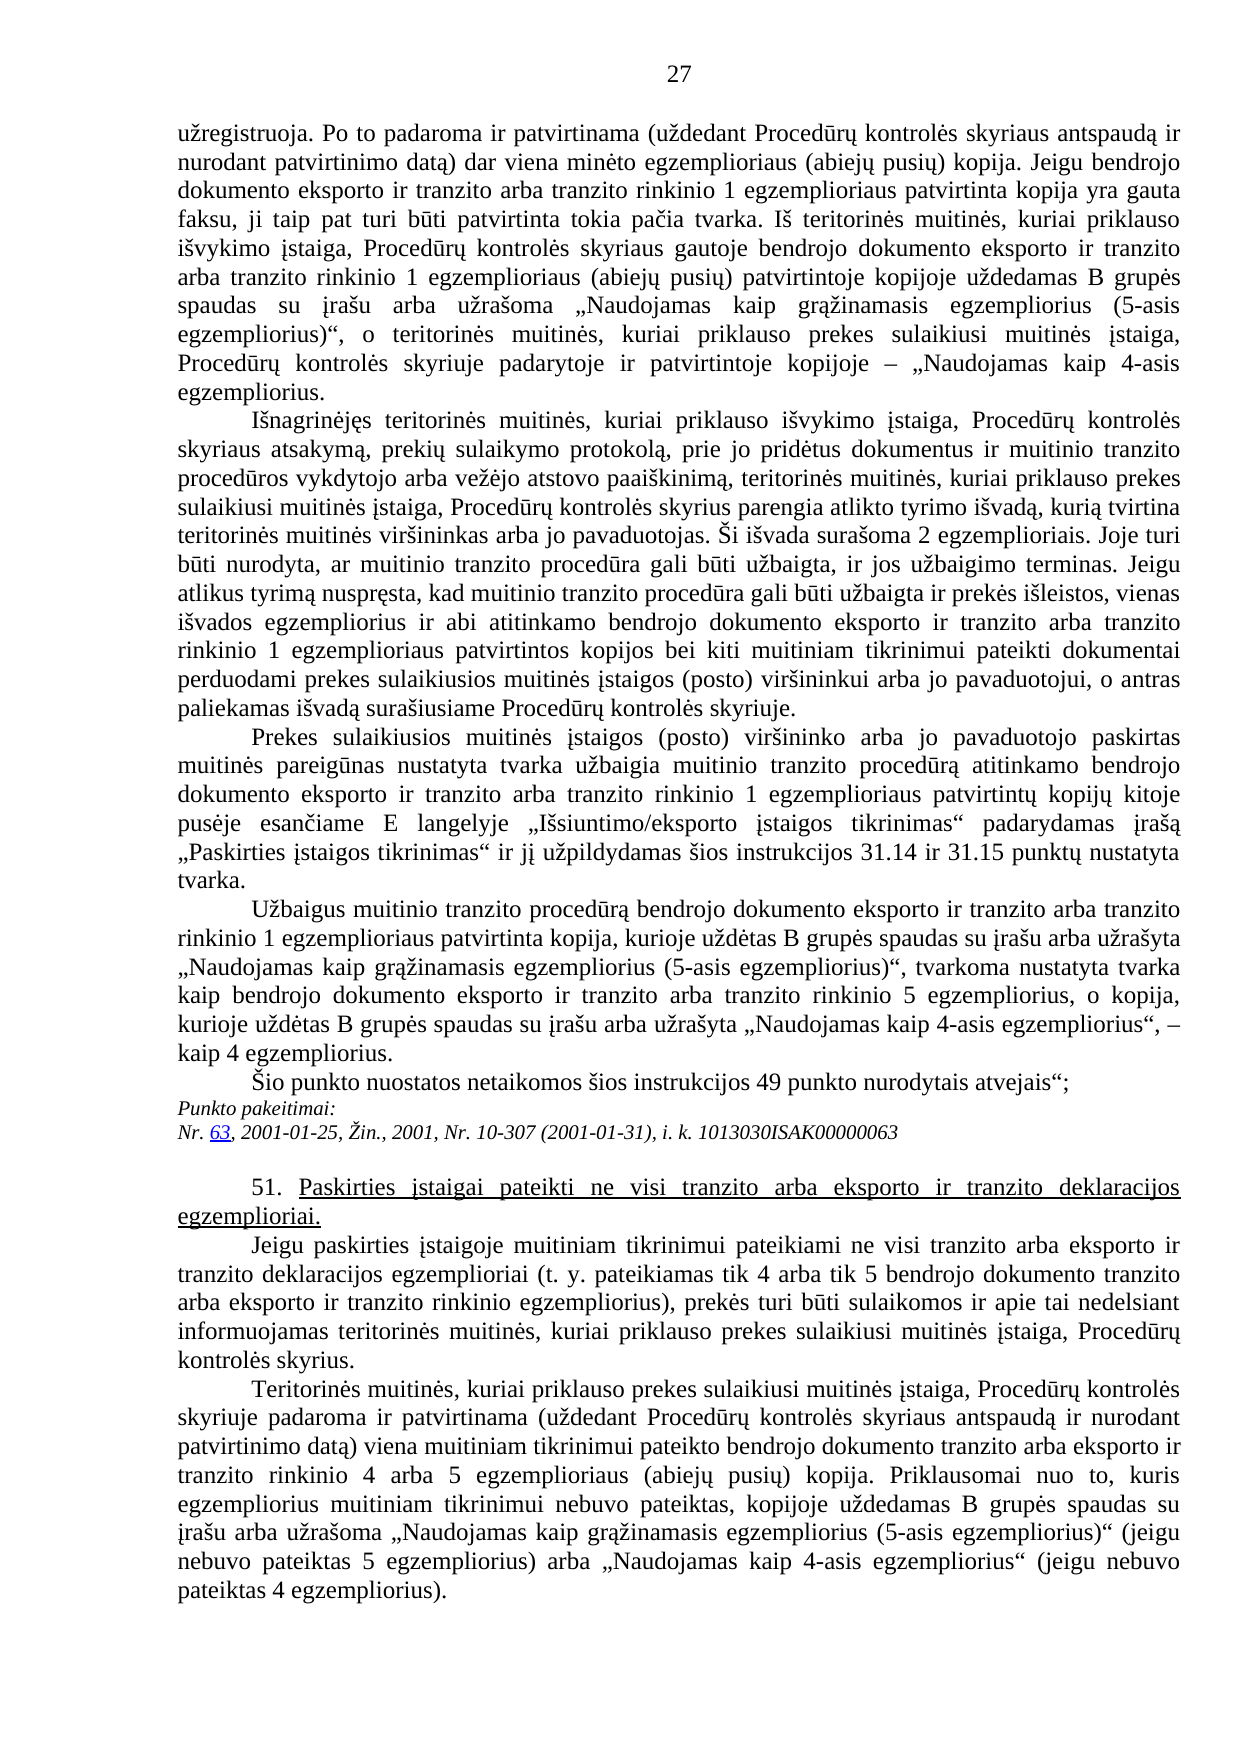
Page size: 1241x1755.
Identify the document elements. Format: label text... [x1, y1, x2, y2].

text užregistruoja. Po to padaroma ir patvirtinama (uždedant Procedūrų kontrolės skyriaus antspaudą ir nurodant patvirtinimo datą) dar viena minėto egzemplioriaus (abiejų pusių) kopija. Jeigu bendrojo dokumento eksporto ir tranzito arba tranzito rinkinio 1 egzemplioriaus patvirtinta kopija yra gauta faksu, ji taip pat turi būti patvirtinta tokia pačia tvarka. Iš teritorinės muitinės, kuriai priklauso išvykimo įstaiga, Procedūrų kontrolės skyriaus gautoje bendrojo dokumento eksporto ir tranzito arba tranzito rinkinio 1 egzemplioriaus (abiejų pusių) patvirtintoje kopijoje uždedamas B grupės spaudas su įrašu arba užrašoma „Naudojamas kaip grąžinamasis egzempliorius (5-asis egzempliorius)“, o teritorinės muitinės, kuriai priklauso prekes sulaikiusi muitinės įstaiga, Procedūrų kontrolės skyriuje padarytoje ir patvirtintoje kopijoje – „Naudojamas kaip 4-asis egzempliorius. [177, 118, 1181, 406]
text Punkto pakeitimai: [177, 1096, 1181, 1120]
text 51. Paskirties įstaigai pateikti ne visi tranzito arba eksporto ir tranzito deklaracijos egzemplioriai. [177, 1172, 1181, 1230]
text Prekes sulaikiusios muitinės įstaigos (posto) viršininko arba jo pavaduotojo paskirtas muitinės pareigūnas nustatyta tvarka užbaigia muitinio tranzito procedūrą atitinkamo bendrojo dokumento eksporto ir tranzito arba tranzito rinkinio 1 egzemplioriaus patvirtintų kopijų kitoje pusėje esančiame E langelyje „Išsiuntimo/eksporto įstaigos tikrinimas“ padarydamas įrašą „Paskirties įstaigos tikrinimas“ ir jį užpildydamas šios instrukcijos 31.14 ir 31.15 punktų nustatyta tvarka. [177, 722, 1181, 894]
text Išnagrinėjęs teritorinės muitinės, kuriai priklauso išvykimo įstaiga, Procedūrų kontrolės skyriaus atsakymą, prekių sulaikymo protokolą, prie jo pridėtus dokumentus ir muitinio tranzito procedūros vykdytojo arba vežėjo atstovo paaiškinimą, teritorinės muitinės, kuriai priklauso prekes sulaikiusi muitinės įstaiga, Procedūrų kontrolės skyrius parengia atlikto tyrimo išvadą, kurią tvirtina teritorinės muitinės viršininkas arba jo pavaduotojas. Ši išvada surašoma 2 egzemplioriais. Joje turi būti nurodyta, ar muitinio tranzito procedūra gali būti užbaigta, ir jos užbaigimo terminas. Jeigu atlikus tyrimą nuspręsta, kad muitinio tranzito procedūra gali būti užbaigta ir prekės išleistos, vienas išvados egzempliorius ir abi atitinkamo bendrojo dokumento eksporto ir tranzito arba tranzito rinkinio 1 egzemplioriaus patvirtintos kopijos bei kiti muitiniam tikrinimui pateikti dokumentai perduodami prekes sulaikiusios muitinės įstaigos (posto) viršininkui arba jo pavaduotojui, o antras paliekamas išvadą surašiusiame Procedūrų kontrolės skyriuje. [177, 406, 1181, 722]
text Užbaigus muitinio tranzito procedūrą bendrojo dokumento eksporto ir tranzito arba tranzito rinkinio 1 egzemplioriaus patvirtinta kopija, kurioje uždėtas B grupės spaudas su įrašu arba užrašyta „Naudojamas kaip grąžinamasis egzempliorius (5-asis egzempliorius)“, tvarkoma nustatyta tvarka kaip bendrojo dokumento eksporto ir tranzito arba tranzito rinkinio 5 egzempliorius, o kopija, kurioje uždėtas B grupės spaudas su įrašu arba užrašyta „Naudojamas kaip 4-asis egzempliorius“, – kaip 4 egzempliorius. [177, 894, 1181, 1067]
text Šio punkto nuostatos netaikomos šios instrukcijos 49 punkto nurodytais atvejais“; [177, 1067, 1181, 1096]
text Jeigu paskirties įstaigoje muitiniam tikrinimui pateikiami ne visi tranzito arba eksporto ir tranzito deklaracijos egzemplioriai (t. y. pateikiamas tik 4 arba tik 5 bendrojo dokumento tranzito arba eksporto ir tranzito rinkinio egzempliorius), prekės turi būti sulaikomos ir apie tai nedelsiant informuojamas teritorinės muitinės, kuriai priklauso prekes sulaikiusi muitinės įstaiga, Procedūrų kontrolės skyrius. [177, 1230, 1181, 1374]
text Teritorinės muitinės, kuriai priklauso prekes sulaikiusi muitinės įstaiga, Procedūrų kontrolės skyriuje padaroma ir patvirtinama (uždedant Procedūrų kontrolės skyriaus antspaudą ir nurodant patvirtinimo datą) viena muitiniam tikrinimui pateikto bendrojo dokumento tranzito arba eksporto ir tranzito rinkinio 4 arba 5 egzemplioriaus (abiejų pusių) kopija. Priklausomai nuo to, kuris egzempliorius muitiniam tikrinimui nebuvo pateiktas, kopijoje uždedamas B grupės spaudas su įrašu arba užrašoma „Naudojamas kaip grąžinamasis egzempliorius (5-asis egzempliorius)“ (jeigu nebuvo pateiktas 5 egzempliorius) arba „Naudojamas kaip 4-asis egzempliorius“ (jeigu nebuvo pateiktas 4 egzempliorius). [177, 1374, 1181, 1604]
text Nr. 63, 2001-01-25, Žin., 2001, Nr. 10-307 (2001-01-31), i. k. 1013030ISAK00000063 [177, 1120, 1181, 1144]
